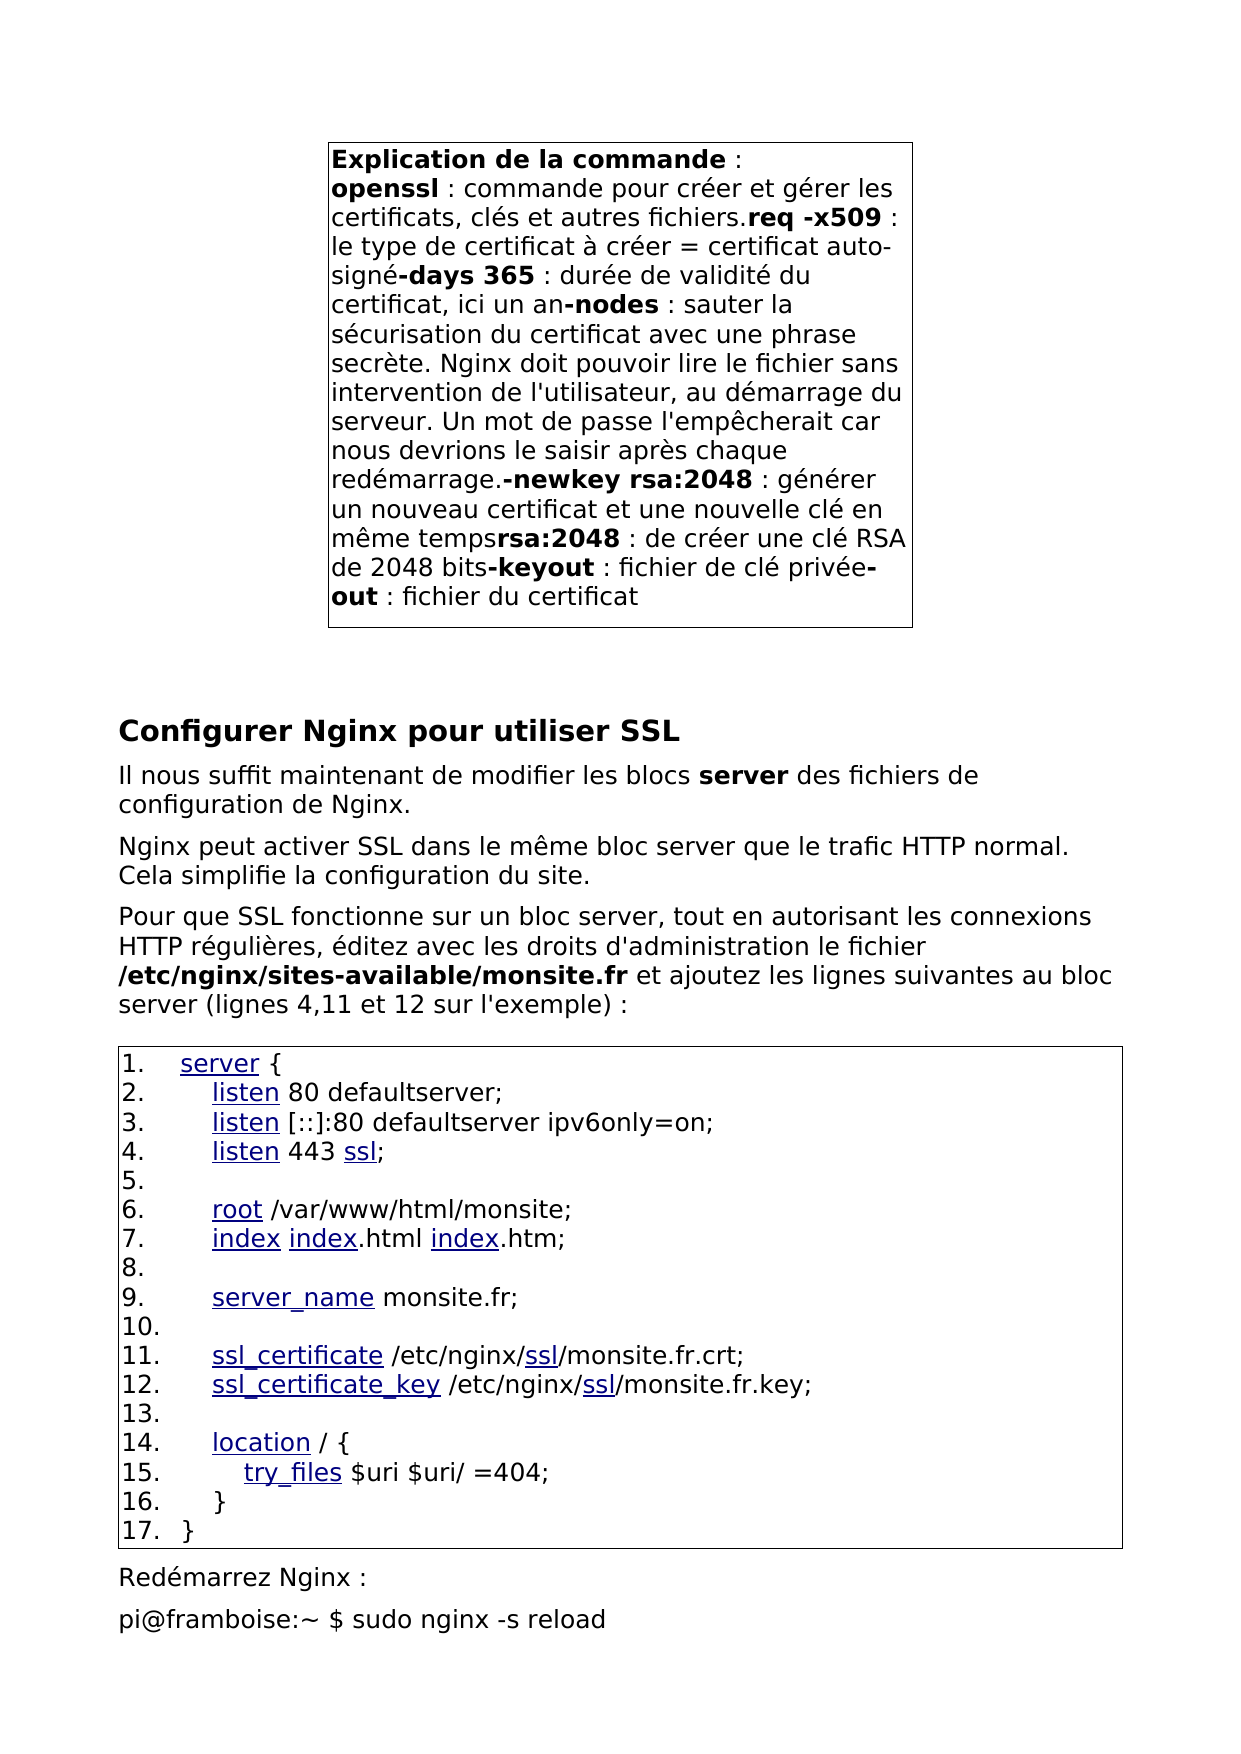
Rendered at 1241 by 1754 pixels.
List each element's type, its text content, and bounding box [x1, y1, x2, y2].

text pi@framboise:~ $ sudo nginx -s reload [118, 1605, 1122, 1634]
subtitle Configurer Nginx pour utiliser SSL [118, 714, 1122, 748]
table_header Explication de la commande : openssl : commande pour créer et gérer les certificats, clés et autres fichiers.req -x509 : le type de certificat à créer = certificat auto-signé-days 365 : durée de validité du certificat, ici un an-nodes : sauter la sécurisation du certificat avec une phrase secrète. Nginx doit pouvoir lire le fichier sans intervention de l'utilisateur, au démarrage du serveur. Un mot de passe l'empêcherait car nous devrions le saisir après chaque redémarrage.-newkey rsa:2048 : générer un nouveau certificat et une nouvelle clé en même tempsrsa:2048 : de créer une clé RSA de 2048 bits-keyout : fichier de clé privée-out : fichier du certificat [329, 143, 912, 627]
text Nginx peut activer SSL dans le même bloc server que le trafic HTTP normal. Cela simplifie la configuration du site. [118, 832, 1122, 890]
text Redémarrez Nginx : [118, 1563, 1122, 1592]
text Il nous suffit maintenant de modifier les blocs server des fichiers de configuration de Nginx. [118, 761, 1122, 819]
text Pour que SSL fonctionne sur un bloc server, tout en autorisant les connexions HTTP régulières, éditez avec les droits d'administration le fichier /etc/nginx/sites-available/monsite.fr et ajoutez les lignes suivantes au bloc server (lignes 4,11 et 12 sur l'exemple) : [118, 902, 1122, 1019]
table_header server { listen 80 defaultserver; listen [::]:80 defaultserver ipv6only=on; listen 443 ssl; root /var/www/html/monsite; index index.html index.htm; server_name monsite.fr; ssl_certificate /etc/nginx/ssl/monsite.fr.crt; ssl_certificate_key /etc/nginx/ssl/monsite.fr.key; location / { try_files $uri $uri/ =404; } } [119, 1047, 1122, 1548]
